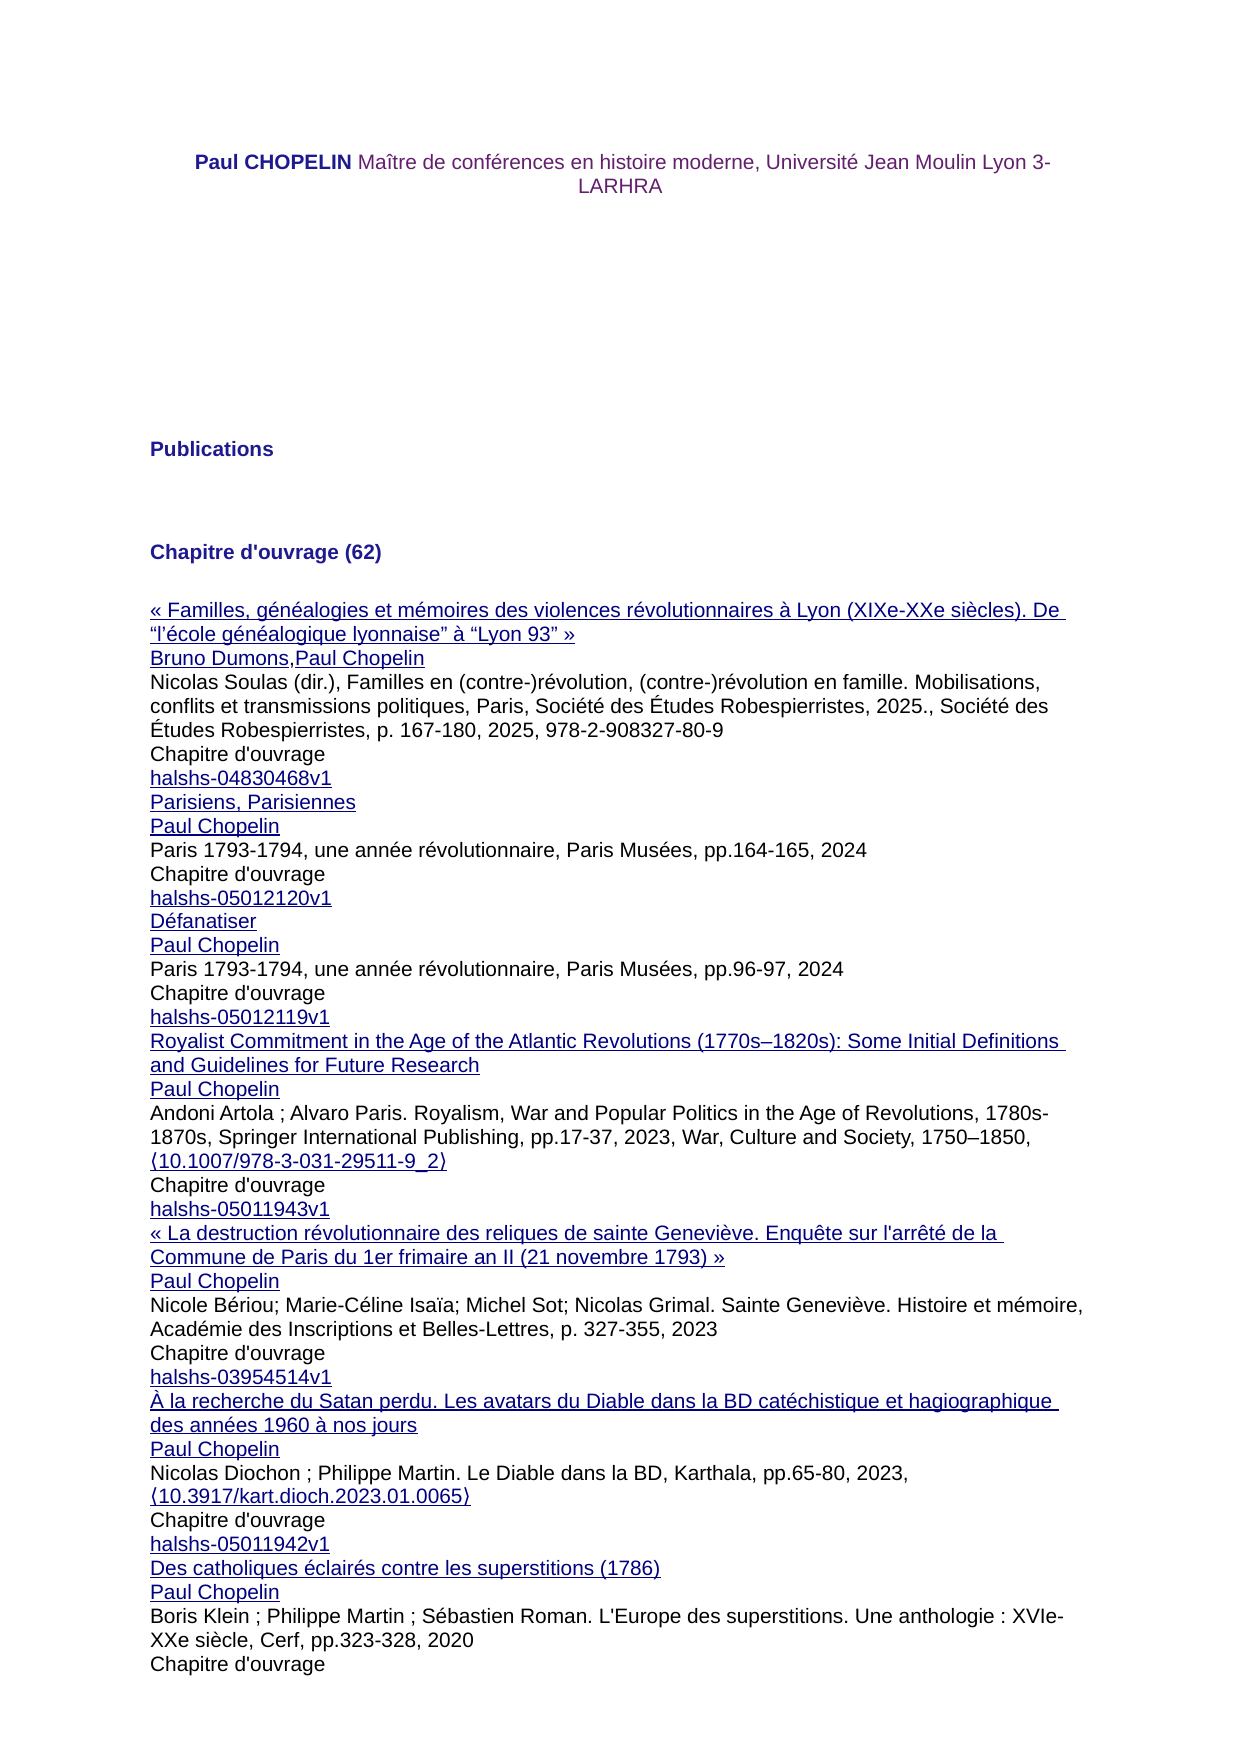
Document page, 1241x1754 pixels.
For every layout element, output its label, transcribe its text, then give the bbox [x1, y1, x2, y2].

table_header « Familles, généalogies et mémoires des violences révolutionnaires à Lyon (XIXe-XXe siècles). De “l’école généalogique lyonnaise” à “Lyon 93” » Bruno Dumons,Paul Chopelin Nicolas Soulas (dir.), Familles en (contre-)révolution, (contre-)révolution en famille. Mobilisations, conflits et transmissions politiques, Paris, Société des Études Robespierristes, 2025., Société des Études Robespierristes, p. 167-180, 2025, 978-2-908327-80-9 Chapitre d'ouvrage halshs-04830468v1 [150, 598, 1090, 789]
table_cell Des catholiques éclairés contre les superstitions (1786) Paul Chopelin Boris Klein ; Philippe Martin ; Sébastien Roman. L'Europe des superstitions. Une anthologie : XVIe-XXe siècle, Cerf, pp.323-328, 2020 Chapitre d'ouvrage [150, 1556, 1090, 1676]
table_cell « La destruction révolutionnaire des reliques de sainte Geneviève. Enquête sur l'arrêté de la Commune de Paris du 1er frimaire an II (21 novembre 1793) » Paul Chopelin Nicole Bériou; Marie-Céline Isaïa; Michel Sot; Nicolas Grimal. Sainte Geneviève. Histoire et mémoire, Académie des Inscriptions et Belles-Lettres, p. 327-355, 2023 Chapitre d'ouvrage halshs-03954514v1 [150, 1221, 1090, 1388]
table_cell Royalist Commitment in the Age of the Atlantic Revolutions (1770s–1820s): Some Initial Definitions and Guidelines for Future Research Paul Chopelin Andoni Artola ; Alvaro Paris. Royalism, War and Popular Politics in the Age of Revolutions, 1780s-1870s, Springer International Publishing, pp.17-37, 2023, War, Culture and Society, 1750–1850, ⟨10.1007/978-3-031-29511-9_2⟩ Chapitre d'ouvrage halshs-05011943v1 [150, 1029, 1090, 1221]
subtitle Paul CHOPELIN Maître de conférences en histoire moderne, Université Jean Moulin Lyon 3-LARHRA [150, 150, 1090, 198]
table_cell À la recherche du Satan perdu. Les avatars du Diable dans la BD catéchistique et hagiographique des années 1960 à nos jours Paul Chopelin Nicolas Diochon ; Philippe Martin. Le Diable dans la BD, Karthala, pp.65-80, 2023, ⟨10.3917/kart.dioch.2023.01.0065⟩ Chapitre d'ouvrage halshs-05011942v1 [150, 1389, 1090, 1556]
table_cell Parisiens, Parisiennes Paul Chopelin Paris 1793-1794, une année révolutionnaire, Paris Musées, pp.164-165, 2024 Chapitre d'ouvrage halshs-05012120v1 [150, 790, 1090, 909]
table_cell Défanatiser Paul Chopelin Paris 1793-1794, une année révolutionnaire, Paris Musées, pp.96-97, 2024 Chapitre d'ouvrage halshs-05012119v1 [150, 909, 1090, 1029]
subtitle Publications [150, 436, 1090, 460]
subtitle Chapitre d'ouvrage (62) [150, 539, 1090, 563]
